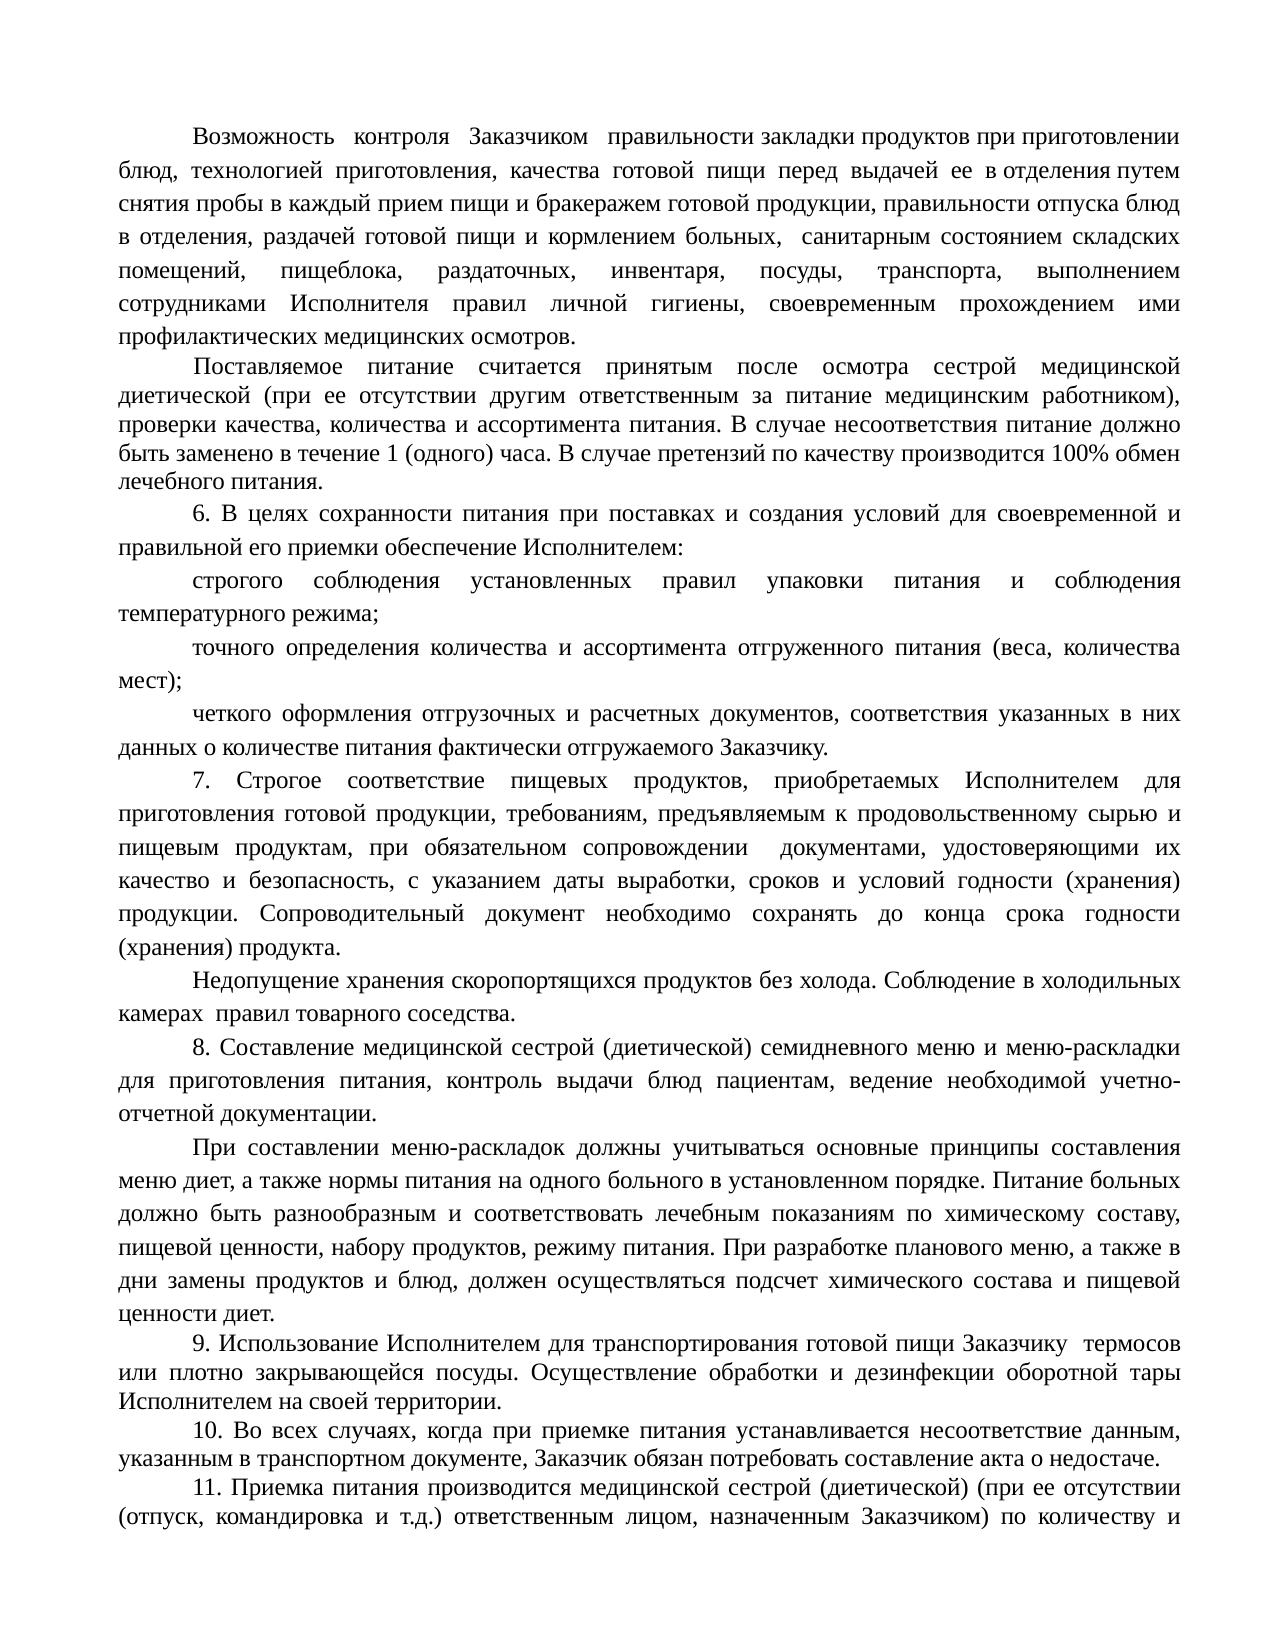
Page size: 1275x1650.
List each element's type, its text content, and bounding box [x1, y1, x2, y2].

text 10. Во всех случаях, когда при приемке питания устанавливается несоответствие данным, указанным в транспортном документе, Заказчик обязан потребовать составление акта о недостаче. [118, 1415, 1181, 1472]
text 8. Составление медицинской сестрой (диетической) семидневного меню и меню-раскладки для приготовления питания, контроль выдачи блюд пациентам, ведение необходимой учетно-отчетной документации. [118, 1028, 1181, 1128]
text четкого оформления отгрузочных и расчетных документов, соответствия указанных в них данных о количестве питания фактически отгружаемого Заказчику. [118, 695, 1181, 762]
text строгого соблюдения установленных правил упаковки питания и соблюдения температурного режима; [118, 562, 1181, 628]
text При составлении меню-раскладок должны учитываться основные принципы составления меню диет, а также нормы питания на одного больного в установленном порядке. Питание больных должно быть разнообразным и соответствовать лечебным показаниям по химическому составу, пищевой ценности, набору продуктов, режиму питания. При разработке планового меню, а также в дни замены продуктов и блюд, должен осуществляться подсчет химического состава и пищевой ценности диет. [118, 1128, 1181, 1328]
text 6. В целях сохранности питания при поставках и создания условий для своевременной и правильной его приемки обеспечение Исполнителем: [118, 495, 1181, 562]
text точного определения количества и ассортимента отгруженного питания (веса, количества мест); [118, 628, 1181, 695]
text Поставляемое питание считается принятым после осмотра сестрой медицинской диетической (при ее отсутствии другим ответственным за питание медицинским работником), проверки качества, количества и ассортимента питания. В случае несоответствия питание должно быть заменено в течение 1 (одного) часа. В случае претензий по качеству производится 100% обмен лечебного питания. [118, 351, 1181, 495]
text 11. Приемка питания производится медицинской сестрой (диетической) (при ее отсутствии (отпуск, командировка и т.д.) ответственным лицом, назначенным Заказчиком) по количеству и [118, 1472, 1181, 1530]
text 9. Использование Исполнителем для транспортирования готовой пищи Заказчику термосов или плотно закрывающейся посуды. Осуществление обработки и дезинфекции оборотной тары Исполнителем на своей территории. [118, 1328, 1181, 1415]
text Недопущение хранения скоропортящихся продуктов без холода. Соблюдение в холодильных камерах правил товарного соседства. [118, 962, 1181, 1028]
text 7. Строгое соответствие пищевых продуктов, приобретаемых Исполнителем для приготовления готовой продукции, требованиям, предъявляемым к продовольственному сырью и пищевым продуктам, при обязательном сопровождении документами, удостоверяющими их качество и безопасность, с указанием даты выработки, сроков и условий годности (хранения) продукции. Сопроводительный документ необходимо сохранять до конца срока годности (хранения) продукта. [118, 762, 1181, 962]
text Возможность контроля Заказчиком правильности закладки продуктов при приготовлении блюд, технологией приготовления, качества готовой пищи перед выдачей ее в отделения путем снятия пробы в каждый прием пищи и бракеражем готовой продукции, правильности отпуска блюд в отделения, раздачей готовой пищи и кормлением больных, санитарным состоянием складских помещений, пищеблока, раздаточных, инвентаря, посуды, транспорта, выполнением сотрудниками Исполнителя правил личной гигиены, своевременным прохождением ими профилактических медицинских осмотров. [118, 118, 1181, 351]
